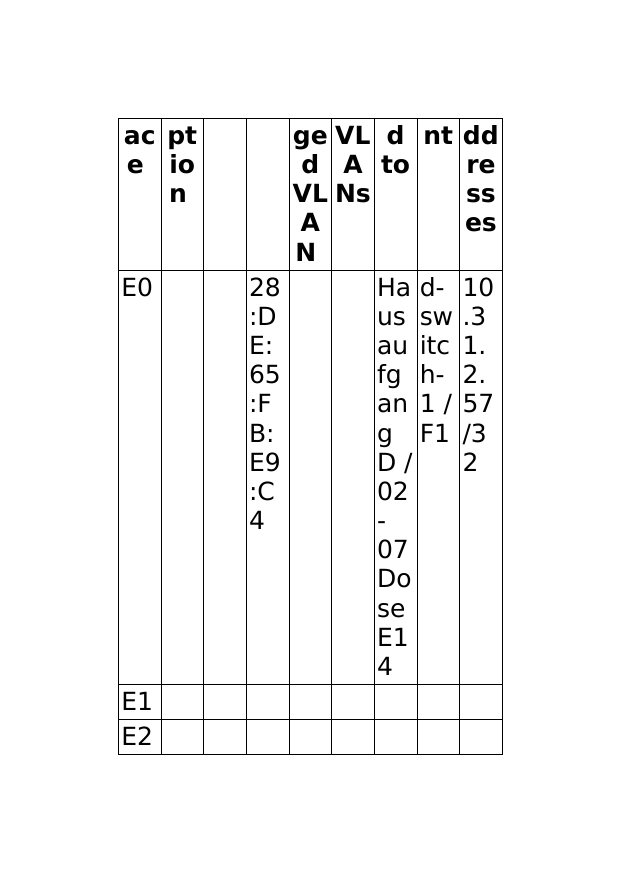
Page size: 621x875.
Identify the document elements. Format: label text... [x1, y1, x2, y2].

table_cell [418, 720, 459, 754]
table_cell [418, 685, 459, 719]
table_cell [247, 720, 289, 754]
table_cell [162, 720, 203, 754]
table_cell E0 [119, 271, 161, 684]
table_cell [204, 685, 246, 719]
table_header ace [119, 119, 161, 270]
table_header ged VLAN [290, 119, 331, 270]
table_header [204, 119, 246, 270]
table_cell [375, 720, 417, 754]
table_header VLANs [332, 119, 374, 270]
table_header nt [418, 119, 459, 270]
table_cell [162, 271, 203, 684]
table_cell Hausaufgang D / 02-07 Dose E14 [375, 271, 417, 684]
table_cell [332, 685, 374, 719]
table_cell [204, 720, 246, 754]
table_cell E1 [119, 685, 161, 719]
table_cell [290, 271, 331, 684]
table_cell [247, 685, 289, 719]
table_cell [460, 720, 502, 754]
table_cell 10.31.2.57/32 [460, 271, 502, 684]
table_header ption [162, 119, 203, 270]
table_cell [375, 685, 417, 719]
table_cell [162, 685, 203, 719]
table_cell E2 [119, 720, 161, 754]
table_cell [332, 271, 374, 684]
table_cell 28:DE:65:FB:E9:C4 [247, 271, 289, 684]
table_cell [204, 271, 246, 684]
table_cell [460, 685, 502, 719]
table_header d to [375, 119, 417, 270]
table_header ddresses [460, 119, 502, 270]
table_cell d-switch-1 / F1 [418, 271, 459, 684]
table_cell [290, 720, 331, 754]
table_cell [332, 720, 374, 754]
table_header [247, 119, 289, 270]
table_cell [290, 685, 331, 719]
